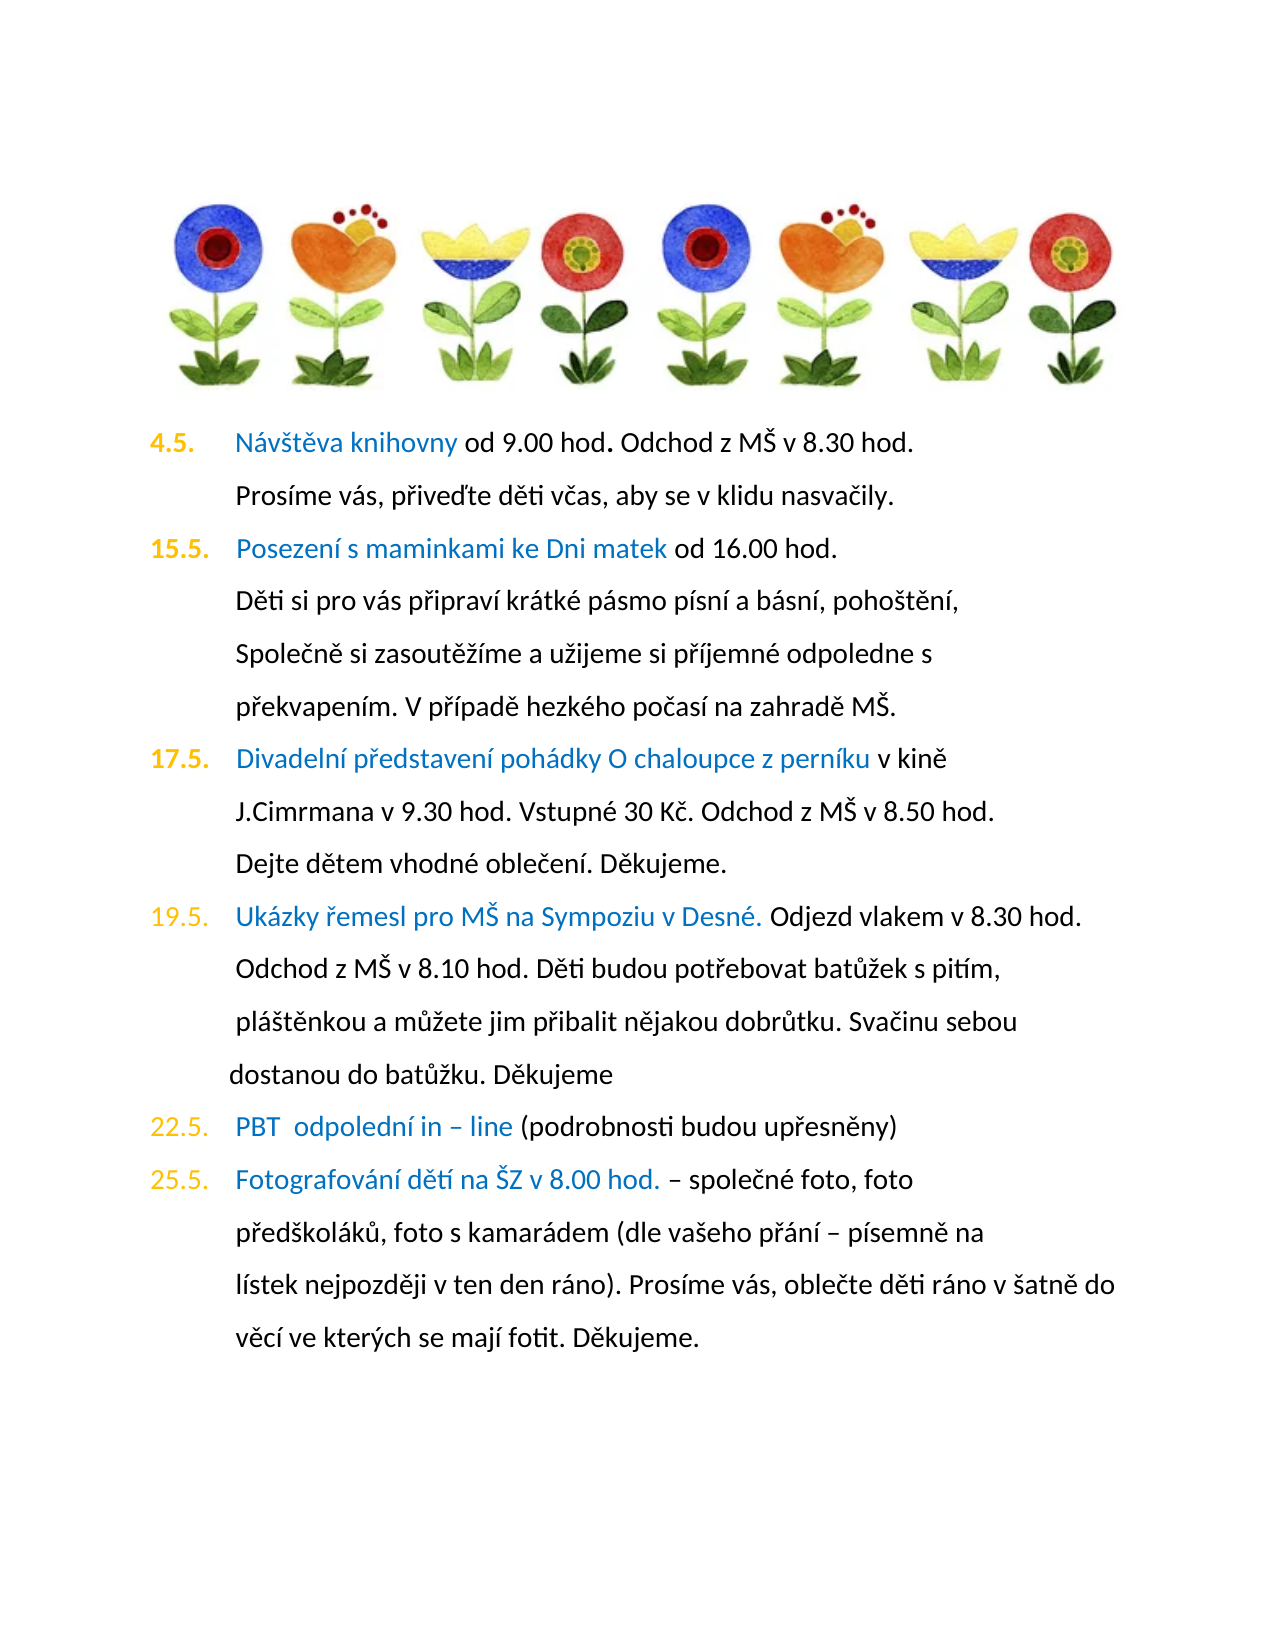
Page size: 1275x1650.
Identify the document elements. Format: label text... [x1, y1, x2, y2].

text 25.5. Fotografování dětí na ŠZ v 8.00 hod. – společné foto, foto [150, 1161, 1125, 1197]
text překvapením. V případě hezkého počasí na zahradě MŠ. [150, 688, 1125, 723]
text 4.5. Návštěva knihovny od 9.00 hod. Odchod z MŠ v 8.30 hod. [150, 424, 1125, 460]
text Dejte dětem vhodné oblečení. Děkujeme. [150, 845, 1125, 881]
text dostanou do batůžku. Děkujeme [150, 1056, 1125, 1091]
text věcí ve kterých se mají fotit. Děkujeme. [150, 1319, 1125, 1354]
text Společně si zasoutěžíme a užijeme si příjemné odpoledne s [150, 635, 1125, 671]
text předškoláků, foto s kamarádem (dle vašeho přání – písemně na [150, 1214, 1125, 1249]
text J.Cimrmana v 9.30 hod. Vstupné 30 Kč. Odchod z MŠ v 8.50 hod. [150, 793, 1125, 828]
text pláštěnkou a můžete jim přibalit nějakou dobrůtku. Svačinu sebou [150, 1003, 1125, 1039]
text Odchod z MŠ v 8.10 hod. Děti budou potřebovat batůžek s pitím, [150, 951, 1125, 986]
text 17.5. Divadelní představení pohádky O chaloupce z perníku v kině [150, 740, 1125, 776]
text Prosíme vás, přiveďte děti včas, aby se v klidu nasvačily. [150, 477, 1125, 513]
text Děti si pro vás připraví krátké pásmo písní a básní, pohoštění, [150, 582, 1125, 618]
text 22.5. PBT odpolední in – line (podrobnosti budou upřesněny) [150, 1108, 1125, 1144]
text 19.5. Ukázky řemesl pro MŠ na Sympoziu v Desné. Odjezd vlakem v 8.30 hod. [150, 898, 1125, 934]
text 15.5. Posezení s maminkami ke Dni matek od 16.00 hod. [150, 530, 1125, 565]
text lístek nejpozději v ten den ráno). Prosíme vás, oblečte děti ráno v šatně do [150, 1266, 1125, 1302]
